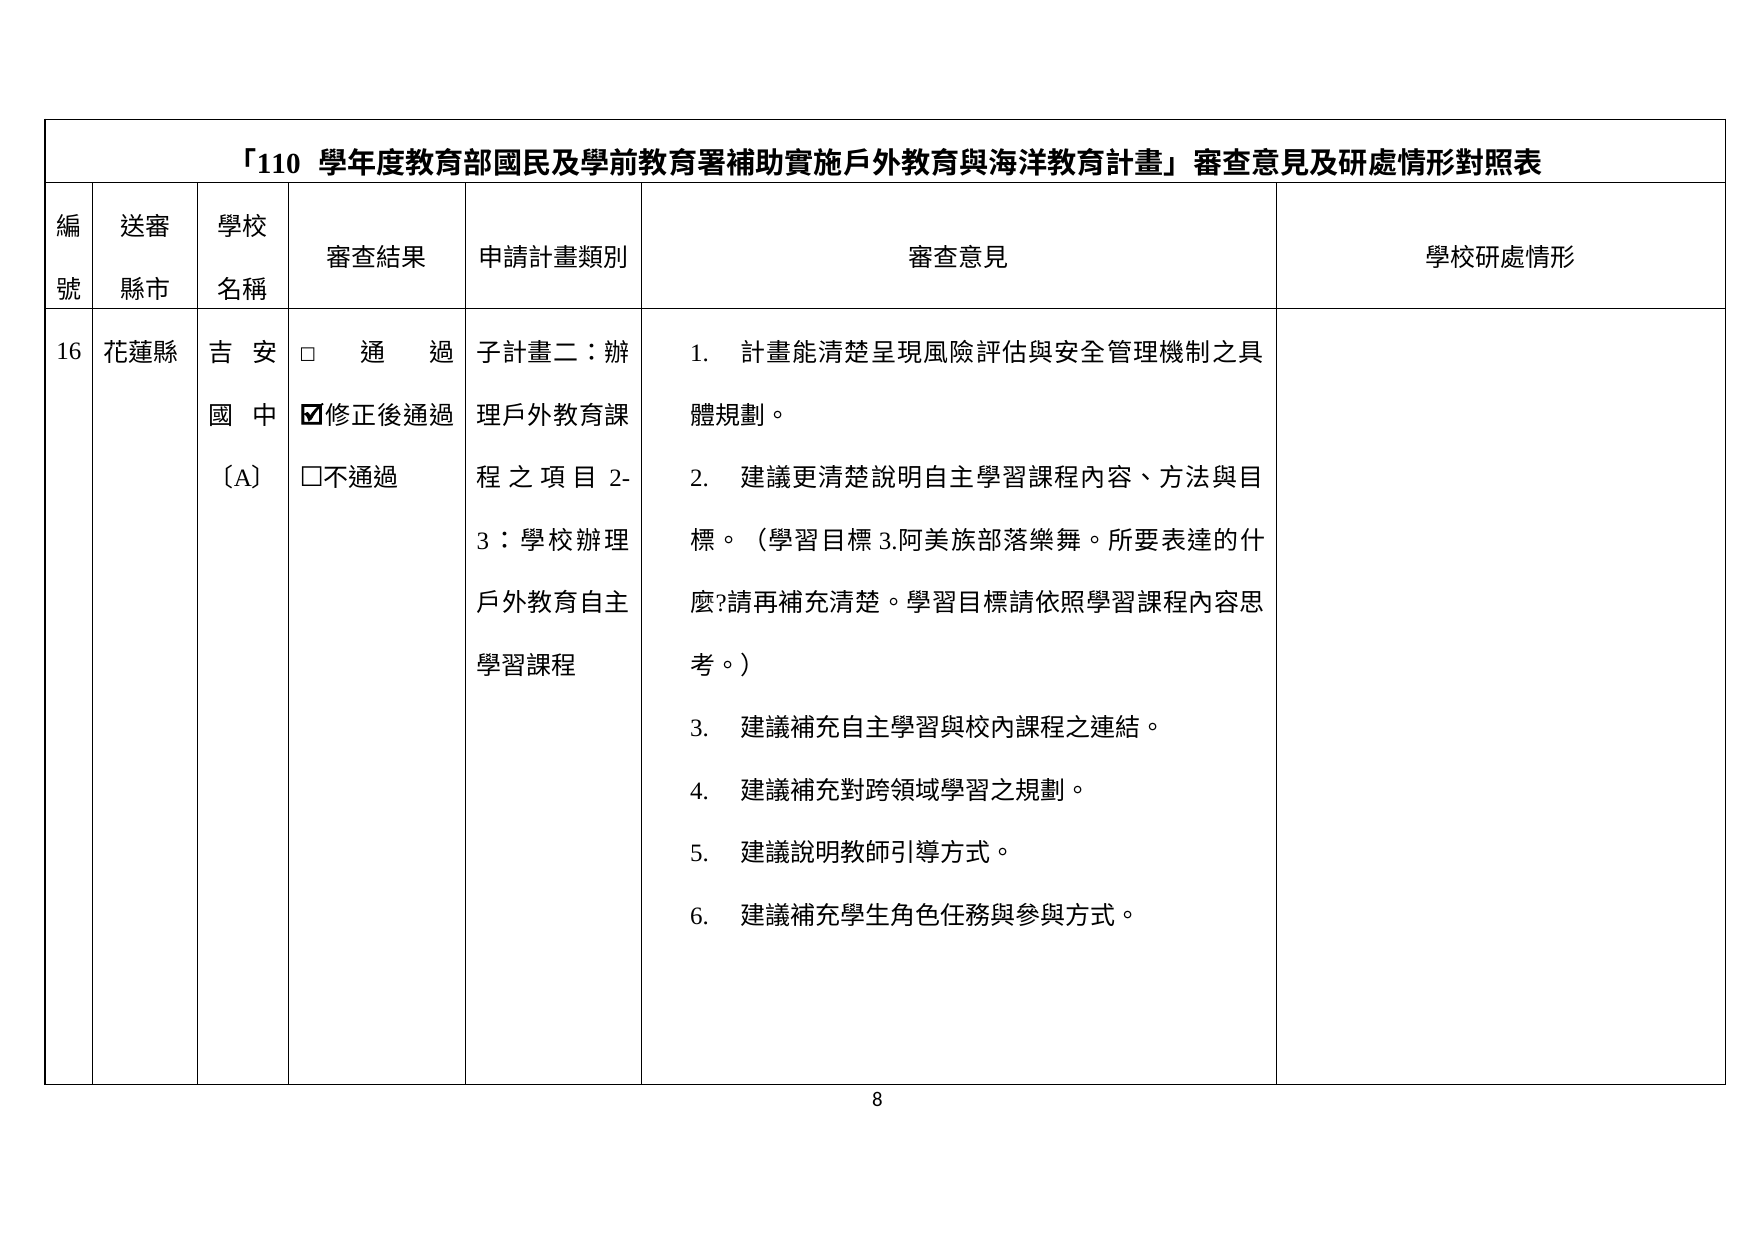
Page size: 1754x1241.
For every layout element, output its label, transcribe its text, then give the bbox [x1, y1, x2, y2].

table_cell 編 號 [46, 183, 92, 308]
table_header 「110 學年度教育部國民及學前教育署補助實施戶外教育與海洋教育計畫」審查意見及研處情形對照表 [46, 120, 1725, 182]
table_cell 申請計畫類別 [466, 183, 641, 308]
table_cell [1277, 309, 1725, 1084]
table_cell ☐通過 修正後通過 ☐不通過 [289, 309, 465, 1084]
table_cell 送審 縣市 [93, 183, 197, 308]
table_cell 審查結果 [289, 183, 465, 308]
table_cell 花蓮縣 [93, 309, 197, 1084]
table_cell 吉安國中〔A〕 [198, 309, 288, 1084]
table_cell 審查意見 [642, 183, 1276, 308]
table_cell 16 [46, 309, 92, 1084]
table_cell 學校研處情形 [1277, 183, 1725, 308]
table_cell 學校名稱 [198, 183, 288, 308]
table_cell 計畫能清楚呈現風險評估與安全管理機制之具體規劃。 建議更清楚說明自主學習課程內容、方法與目標。（學習目標3.阿美族部落樂舞。所要表達的什麼?請再補充清楚。學習目標請依照學習課程內容思考。） 建議補充自主學習與校內課程之連結。 建議補充對跨領域學習之規劃。 建議說明教師引導方式。 建議補充學生角色任務與參與方式。 [642, 309, 1276, 1084]
table_cell 子計畫二：辦理戶外教育課程之項目2-3：學校辦理戶外教育自主學習課程 [466, 309, 641, 1084]
